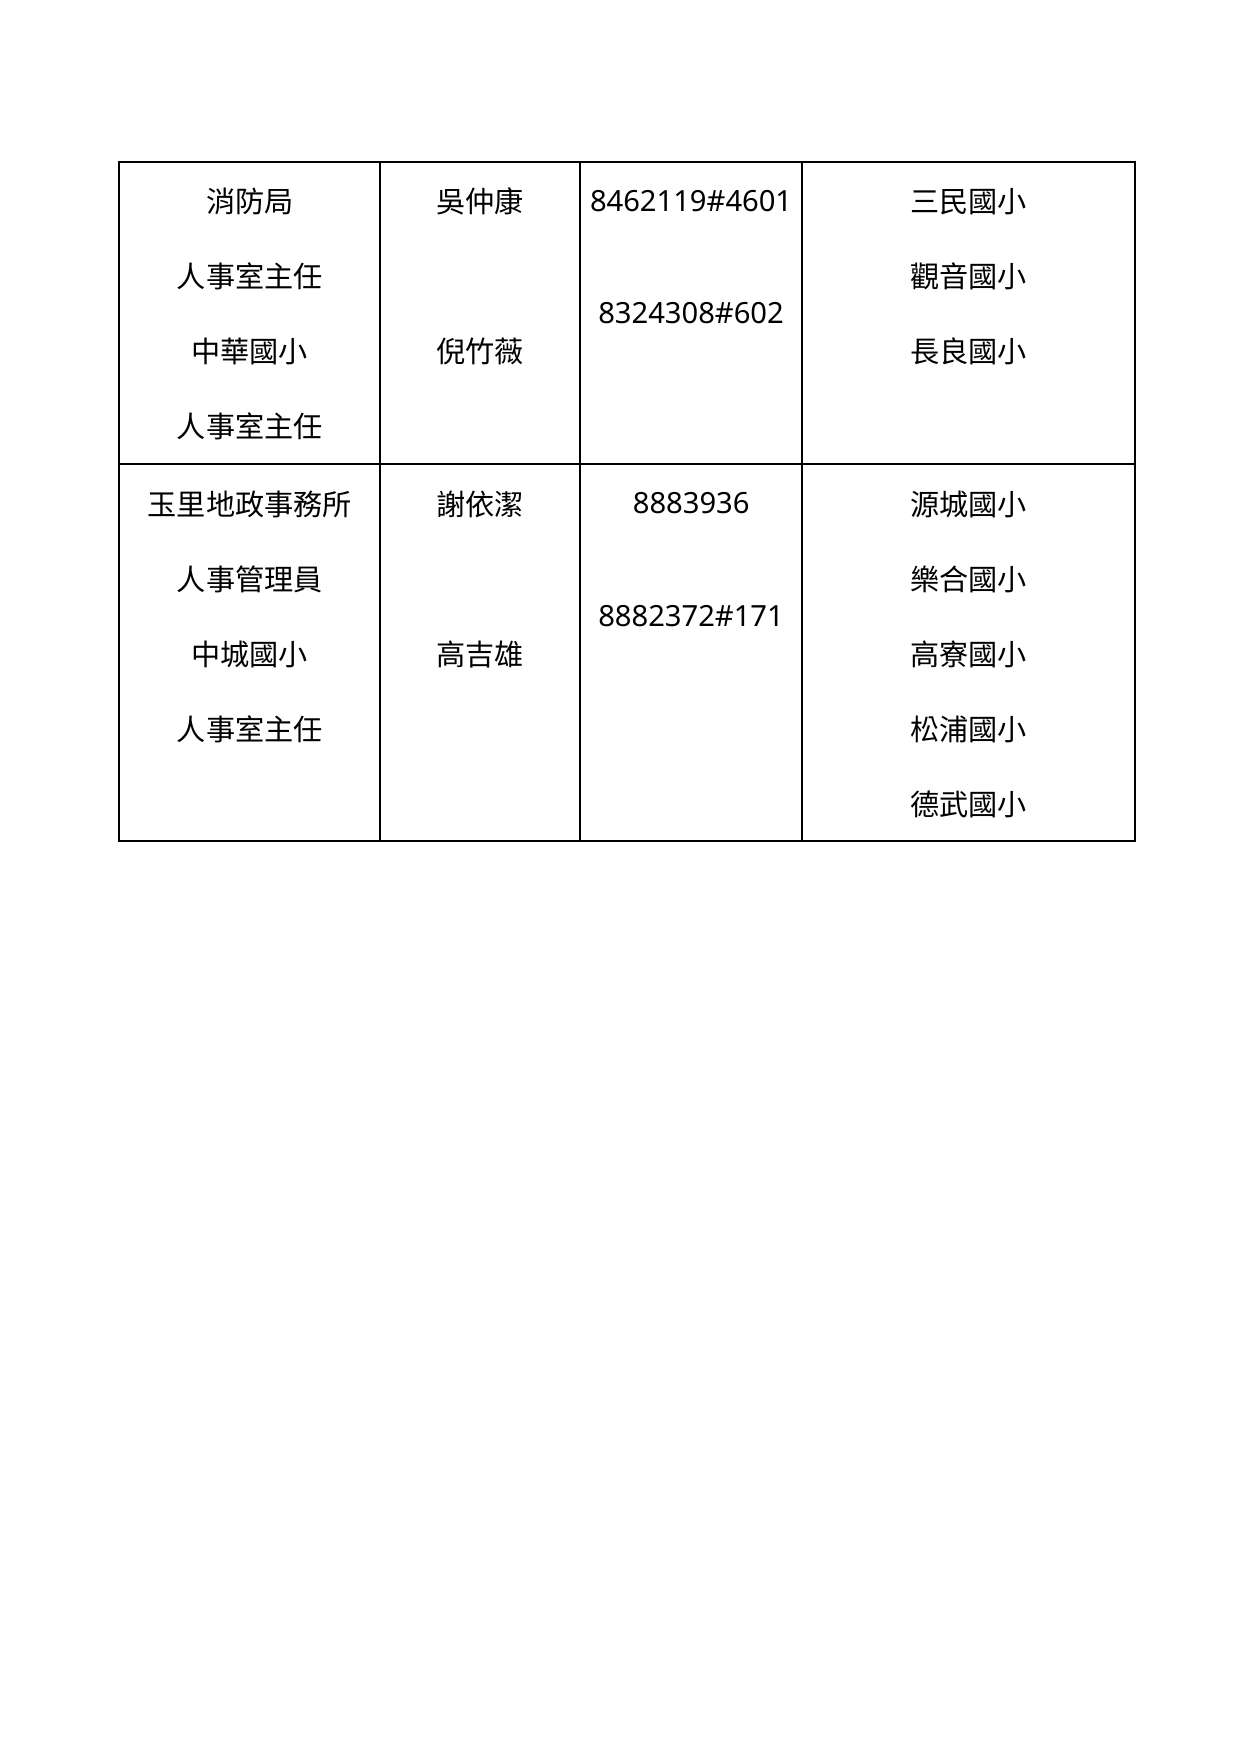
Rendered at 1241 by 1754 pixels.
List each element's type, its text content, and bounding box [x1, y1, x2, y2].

table_cell 8883936 8882372#171 [581, 465, 801, 840]
table_cell 消防局 人事室主任 中華國小 人事室主任 [120, 163, 379, 463]
table_cell 8462119#4601 8324308#602 [581, 163, 801, 463]
table_cell 玉里地政事務所 人事管理員 中城國小 人事室主任 [120, 465, 379, 840]
table_cell 吳仲康 倪竹薇 [381, 163, 579, 463]
table_cell 謝依潔 高吉雄 [381, 465, 579, 840]
table_cell 源城國小 樂合國小 高寮國小 松浦國小 德武國小 [803, 465, 1134, 840]
table_cell 三民國小 觀音國小 長良國小 [803, 163, 1134, 463]
